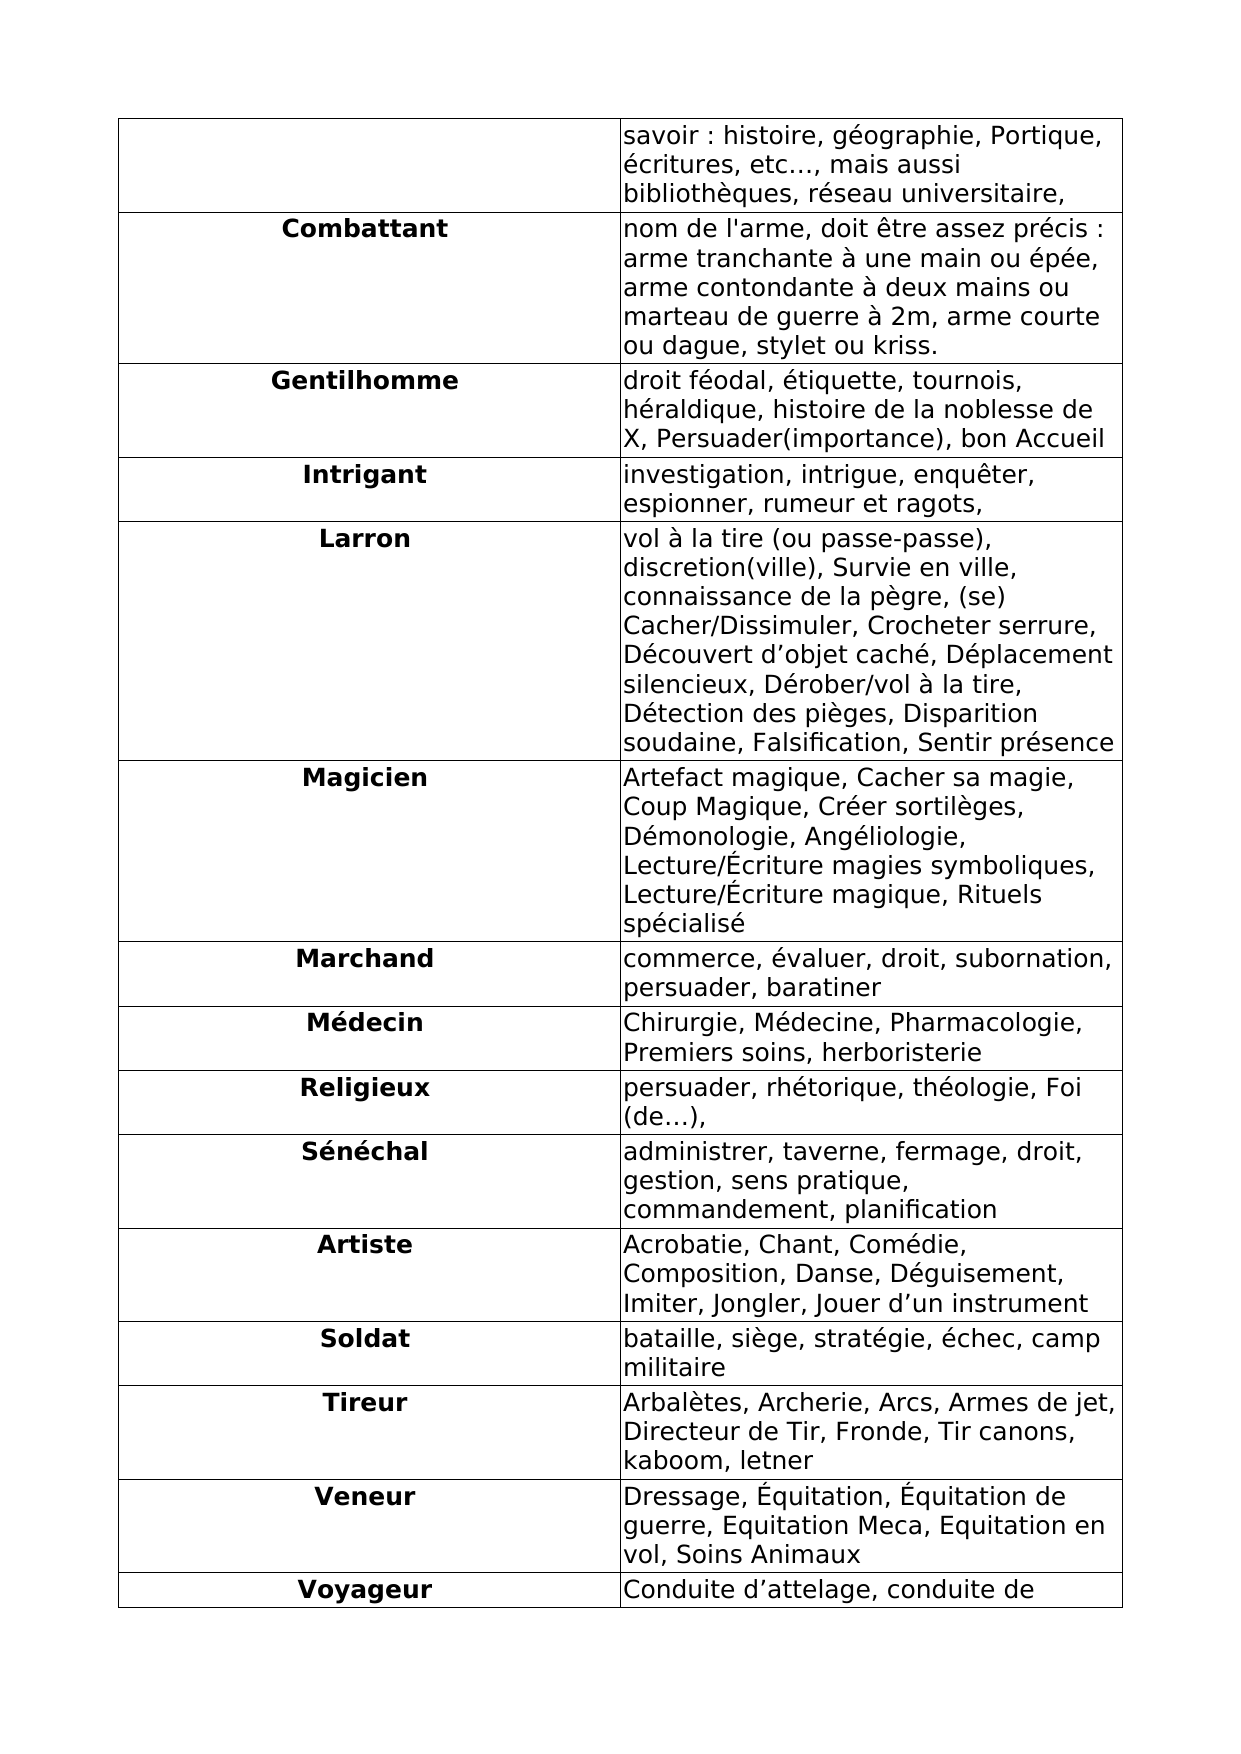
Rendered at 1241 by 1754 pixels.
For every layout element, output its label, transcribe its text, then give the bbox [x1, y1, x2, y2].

table_cell Sénéchal [119, 1135, 620, 1227]
table_cell administrer, taverne, fermage, droit, gestion, sens pratique, commandement, planification [621, 1135, 1122, 1227]
table_cell Combattant [119, 213, 620, 363]
table_cell Tireur [119, 1386, 620, 1479]
table_cell Magicien [119, 761, 620, 941]
table_cell Intrigant [119, 458, 620, 521]
table_cell Arbalètes, Archerie, Arcs, Armes de jet, Directeur de Tir, Fronde, Tir canons, kaboom, letner [621, 1386, 1122, 1479]
table_cell Acrobatie, Chant, Comédie, Composition, Danse, Déguisement, Imiter, Jongler, Jouer d’un instrument [621, 1229, 1122, 1321]
table_cell nom de l'arme, doit être assez précis : arme tranchante à une main ou épée, arme contondante à deux mains ou marteau de guerre à 2m, arme courte ou dague, stylet ou kriss. [621, 213, 1122, 363]
table_cell Chirurgie, Médecine, Pharmacologie, Premiers soins, herboristerie [621, 1007, 1122, 1070]
table_cell Médecin [119, 1007, 620, 1070]
table_cell Marchand [119, 942, 620, 1006]
table_cell Veneur [119, 1480, 620, 1572]
table_cell investigation, intrigue, enquêter, espionner, rumeur et ragots, [621, 458, 1122, 521]
table_cell Voyageur [119, 1573, 620, 1607]
table_cell [119, 119, 620, 212]
table_cell savoir : histoire, géographie, Portique, écritures, etc…, mais aussi bibliothèques, réseau universitaire, [621, 119, 1122, 212]
table_cell Religieux [119, 1071, 620, 1134]
table_cell bataille, siège, stratégie, échec, camp militaire [621, 1322, 1122, 1385]
table_cell persuader, rhétorique, théologie, Foi (de…), [621, 1071, 1122, 1134]
table_cell Artefact magique, Cacher sa magie, Coup Magique, Créer sortilèges, Démonologie, Angéliologie, Lecture/Écriture magies symboliques, Lecture/Écriture magique, Rituels spécialisé [621, 761, 1122, 941]
table_cell vol à la tire (ou passe-passe), discretion(ville), Survie en ville, connaissance de la pègre, (se) Cacher/Dissimuler, Crocheter serrure, Découvert d’objet caché, Déplacement silencieux, Dérober/vol à la tire, Détection des pièges, Disparition soudaine, Falsification, Sentir présence [621, 522, 1122, 760]
table_cell Dressage, Équitation, Équitation de guerre, Equitation Meca, Equitation en vol, Soins Animaux [621, 1480, 1122, 1572]
table_cell commerce, évaluer, droit, subornation, persuader, baratiner [621, 942, 1122, 1006]
table_cell Larron [119, 522, 620, 760]
table_cell Soldat [119, 1322, 620, 1385]
table_cell droit féodal, étiquette, tournois, héraldique, histoire de la noblesse de X, Persuader(importance), bon Accueil [621, 364, 1122, 457]
table_cell Gentilhomme [119, 364, 620, 457]
table_cell Artiste [119, 1229, 620, 1321]
table_cell Conduite d’attelage, conduite de [621, 1573, 1122, 1607]
